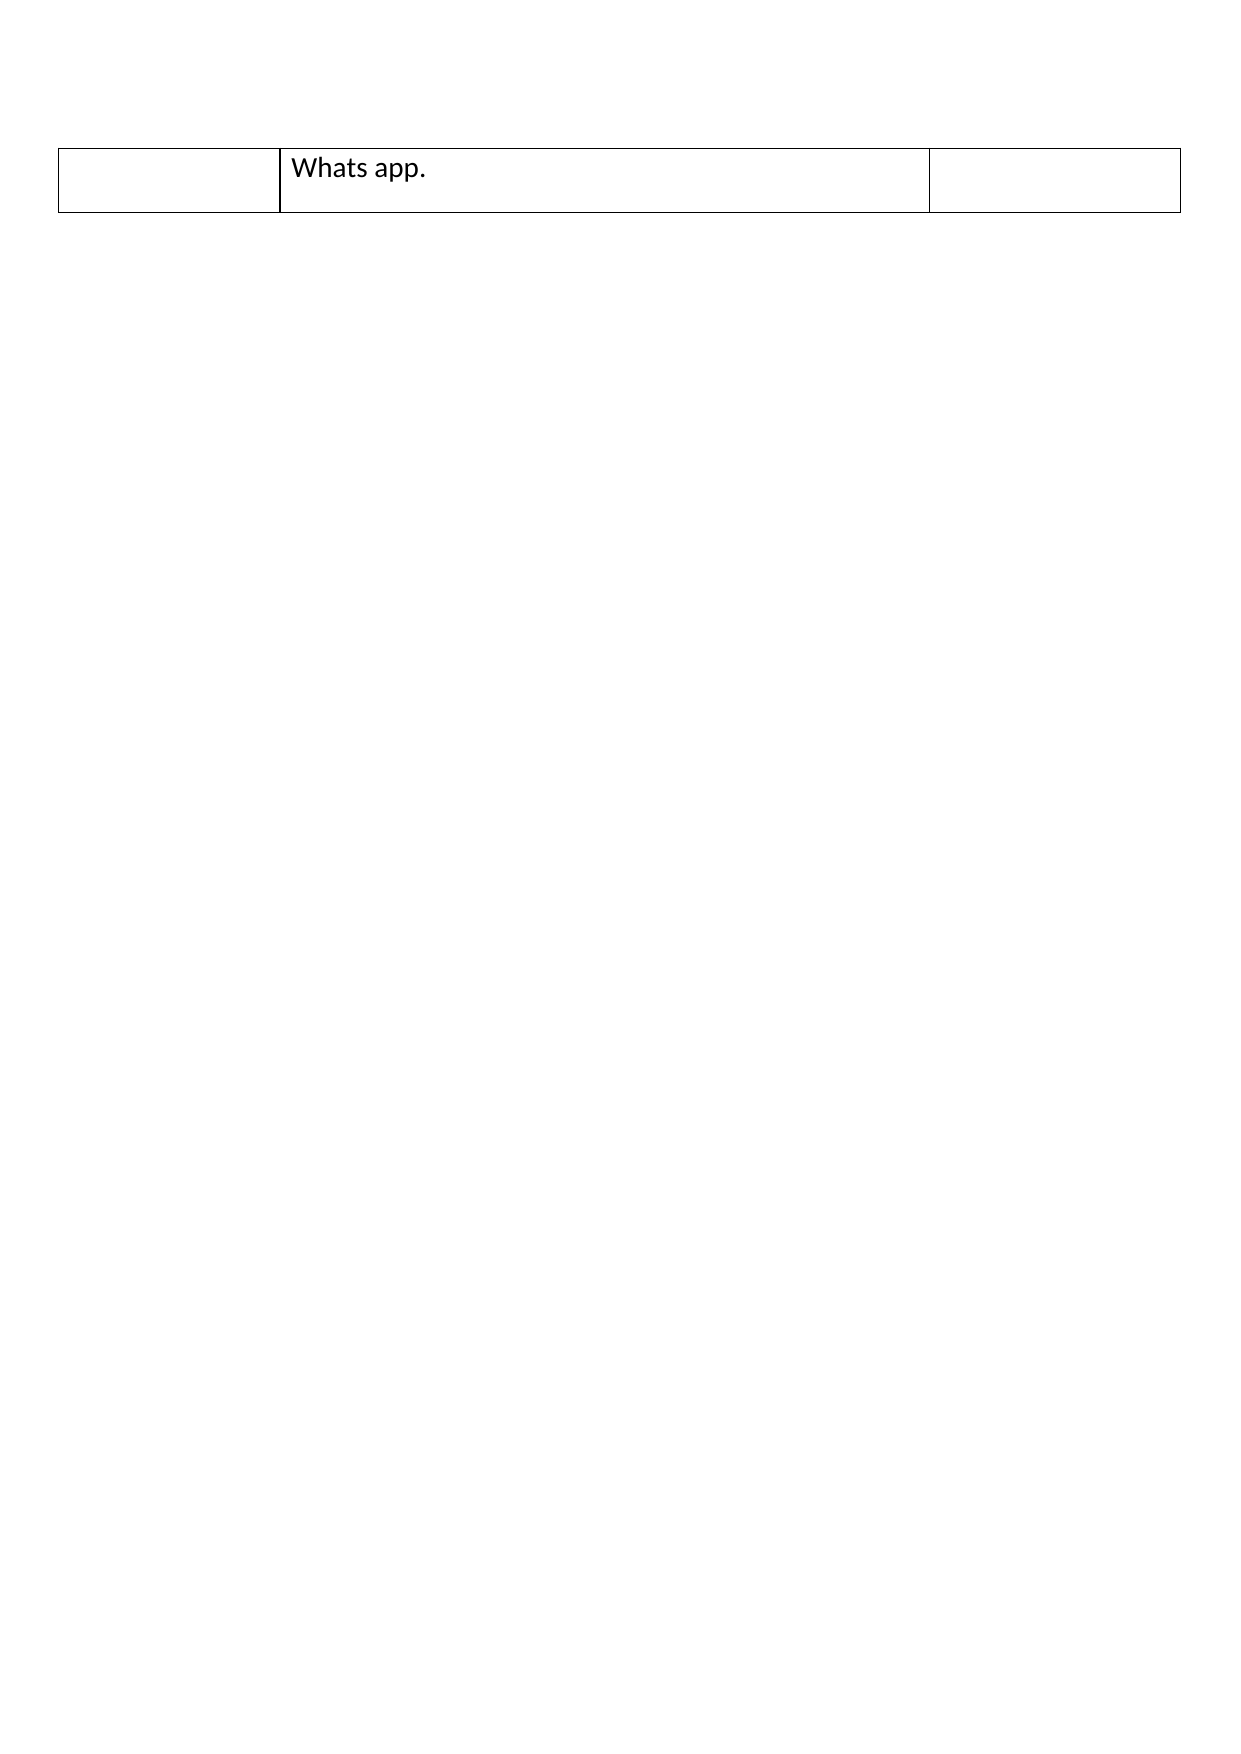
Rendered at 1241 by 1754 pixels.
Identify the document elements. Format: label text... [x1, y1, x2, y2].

table_cell [59, 149, 279, 212]
table_cell Whats app. [281, 149, 929, 212]
table_cell [930, 149, 1180, 212]
